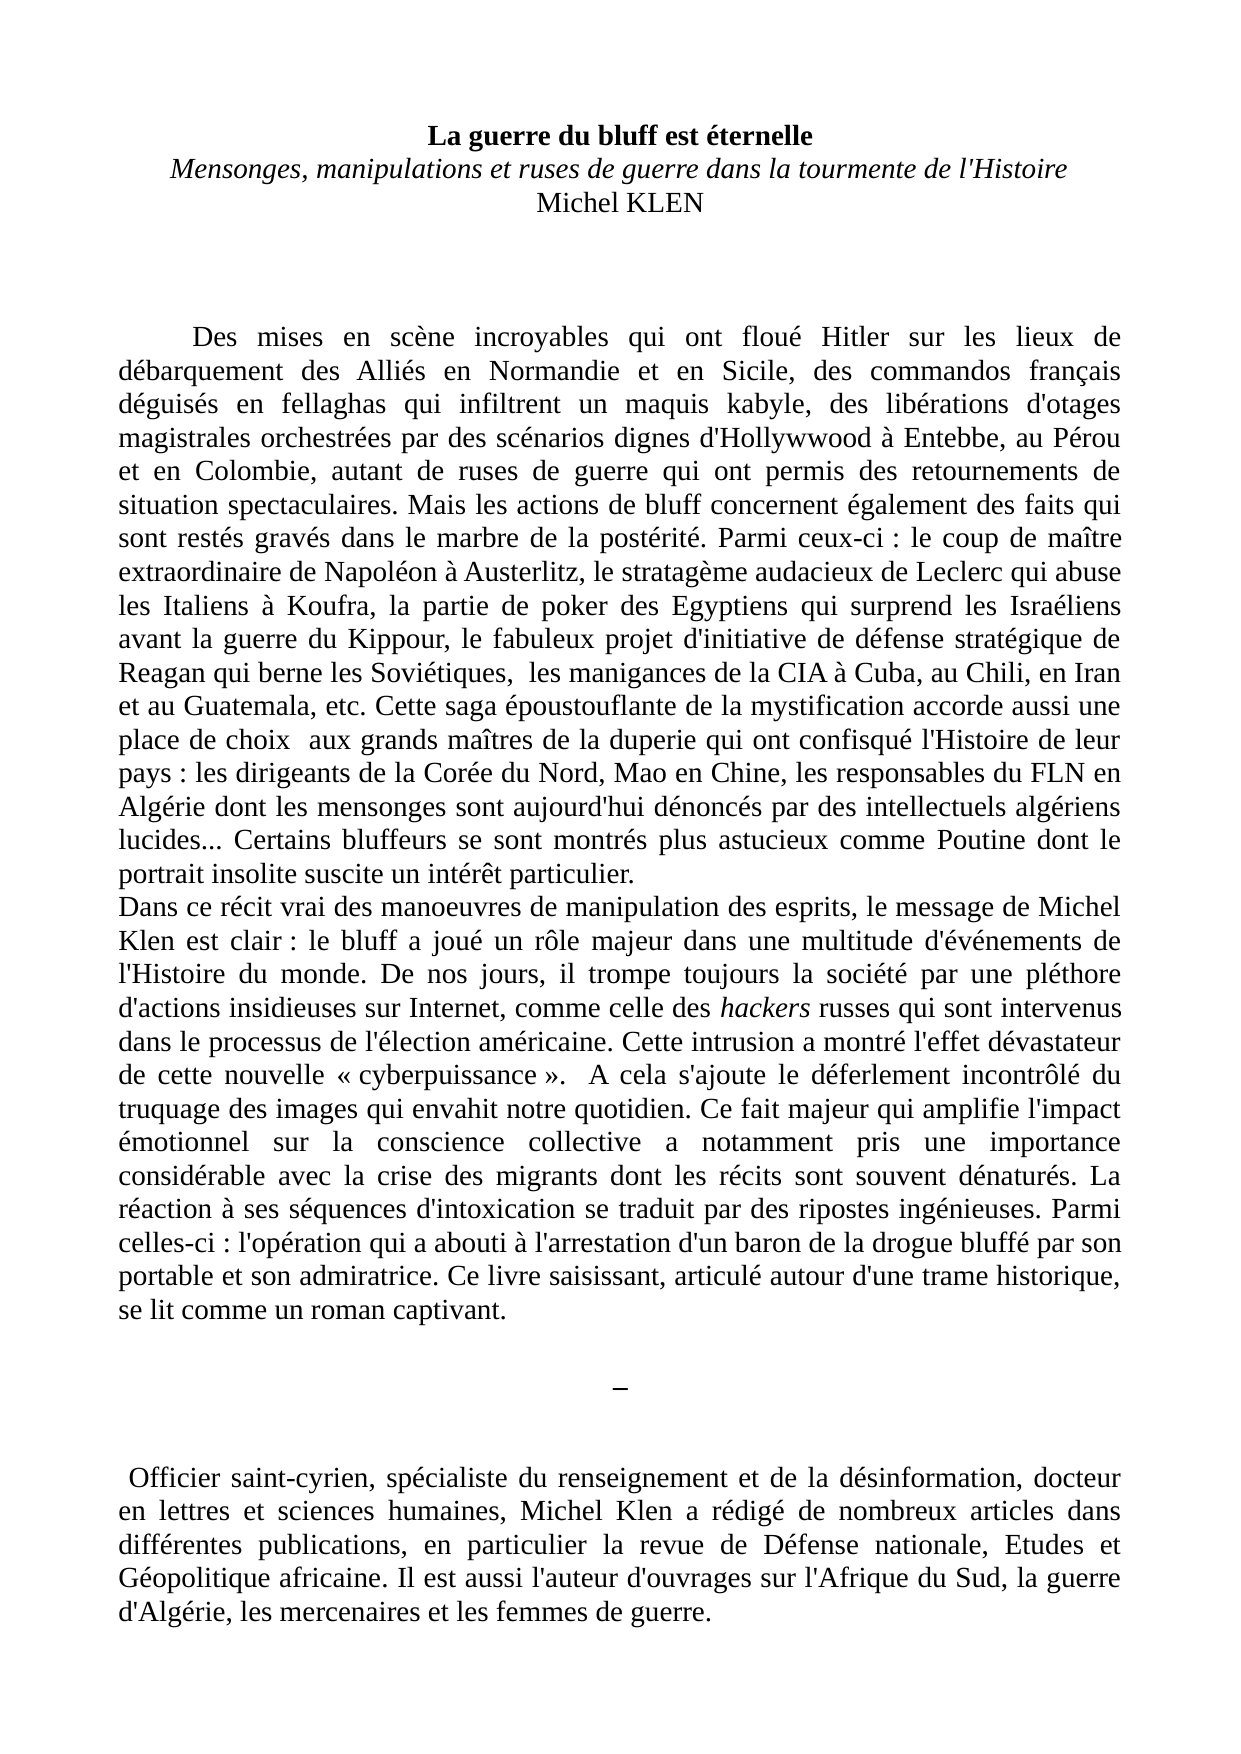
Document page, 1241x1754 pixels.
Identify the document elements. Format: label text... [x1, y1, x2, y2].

text Dans ce récit vrai des manoeuvres de manipulation des esprits, le message de Michel Klen est clair : le bluff a joué un rôle majeur dans une multitude d'événements de l'Histoire du monde. De nos jours, il trompe toujours la société par une pléthore d'actions insidieuses sur Internet, comme celle des hackers russes qui sont intervenus dans le processus de l'élection américaine. Cette intrusion a montré l'effet dévastateur de cette nouvelle « cyberpuissance ». A cela s'ajoute le déferlement incontrôlé du truquage des images qui envahit notre quotidien. Ce fait majeur qui amplifie l'impact émotionnel sur la conscience collective a notamment pris une importance considérable avec la crise des migrants dont les récits sont souvent dénaturés. La réaction à ses séquences d'intoxication se traduit par des ripostes ingénieuses. Parmi celles-ci : l'opération qui a abouti à l'arrestation d'un baron de la drogue bluffé par son portable et son admiratrice. Ce livre saisissant, articulé autour d'une trame historique, se lit comme un roman captivant. [118, 889, 1122, 1326]
text Des mises en scène incroyables qui ont floué Hitler sur les lieux de débarquement des Alliés en Normandie et en Sicile, des commandos français déguisés en fellaghas qui infiltrent un maquis kabyle, des libérations d'otages magistrales orchestrées par des scénarios dignes d'Hollywwood à Entebbe, au Pérou et en Colombie, autant de ruses de guerre qui ont permis des retournements de situation spectaculaires. Mais les actions de bluff concernent également des faits qui sont restés gravés dans le marbre de la postérité. Parmi ceux-ci : le coup de maître extraordinaire de Napoléon à Austerlitz, le stratagème audacieux de Leclerc qui abuse les Italiens à Koufra, la partie de poker des Egyptiens qui surprend les Israéliens avant la guerre du Kippour, le fabuleux projet d'initiative de défense stratégique de Reagan qui berne les Soviétiques, les manigances de la CIA à Cuba, au Chili, en Iran et au Guatemala, etc. Cette saga époustouflante de la mystification accorde aussi une place de choix aux grands maîtres de la duperie qui ont confisqué l'Histoire de leur pays : les dirigeants de la Corée du Nord, Mao en Chine, les responsables du FLN en Algérie dont les mensonges sont aujourd'hui dénoncés par des intellectuels algériens lucides... Certains bluffeurs se sont montrés plus astucieux comme Poutine dont le portrait insolite suscite un intérêt particulier. [118, 319, 1122, 889]
text Mensonges, manipulations et ruses de guerre dans la tourmente de l'Histoire [118, 152, 1122, 185]
text Michel KLEN [118, 185, 1122, 219]
text _ [118, 1359, 1122, 1393]
text La guerre du bluff est éternelle [118, 118, 1122, 152]
text Officier saint-cyrien, spécialiste du renseignement et de la désinformation, docteur en lettres et sciences humaines, Michel Klen a rédigé de nombreux articles dans différentes publications, en particulier la revue de Défense nationale, Etudes et Géopolitique africaine. Il est aussi l'auteur d'ouvrages sur l'Afrique du Sud, la guerre d'Algérie, les mercenaires et les femmes de guerre. [118, 1460, 1122, 1627]
